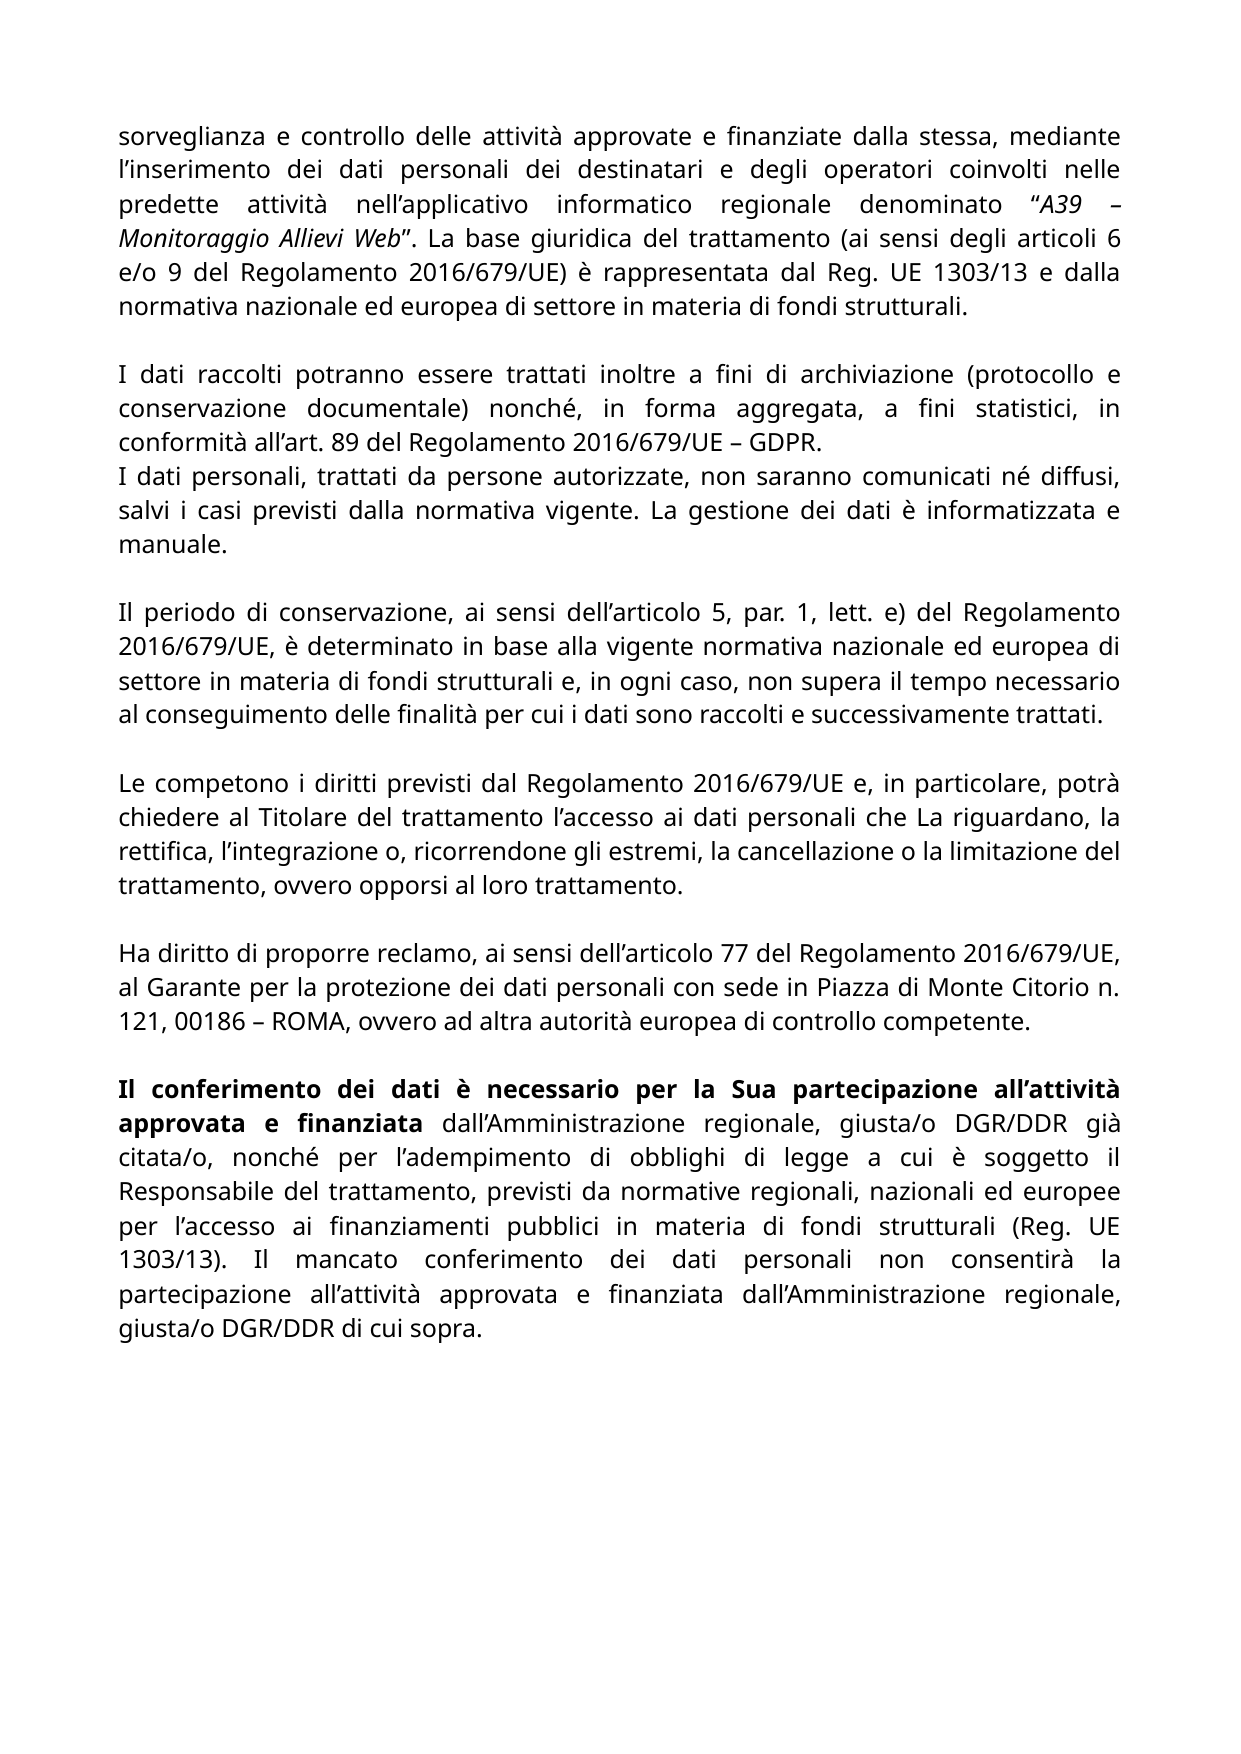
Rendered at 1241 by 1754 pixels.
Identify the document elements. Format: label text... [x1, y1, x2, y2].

text Il periodo di conservazione, ai sensi dell’articolo 5, par. 1, lett. e) del Regolamento 2016/679/UE, è determinato in base alla vigente normativa nazionale ed europea di settore in materia di fondi strutturali e, in ogni caso, non supera il tempo necessario al conseguimento delle finalità per cui i dati sono raccolti e successivamente trattati. [118, 595, 1122, 731]
text Il conferimento dei dati è necessario per la Sua partecipazione all’attività approvata e finanziata dall’Amministrazione regionale, giusta/o DGR/DDR già citata/o, nonché per l’adempimento di obblighi di legge a cui è soggetto il Responsabile del trattamento, previsti da normative regionali, nazionali ed europee per l’accesso ai finanziamenti pubblici in materia di fondi strutturali (Reg. UE 1303/13). Il mancato conferimento dei dati personali non consentirà la partecipazione all’attività approvata e finanziata dall’Amministrazione regionale, giusta/o DGR/DDR di cui sopra. [118, 1072, 1122, 1344]
text Ha diritto di proporre reclamo, ai sensi dell’articolo 77 del Regolamento 2016/679/UE, al Garante per la protezione dei dati personali con sede in Piazza di Monte Citorio n. 121, 00186 – ROMA, ovvero ad altra autorità europea di controllo competente. [118, 936, 1122, 1038]
text I dati personali, trattati da persone autorizzate, non saranno comunicati né diffusi, salvi i casi previsti dalla normativa vigente. La gestione dei dati è informatizzata e manuale. [118, 459, 1122, 561]
text I dati raccolti potranno essere trattati inoltre a fini di archiviazione (protocollo e conservazione documentale) nonché, in forma aggregata, a fini statistici, in conformità all’art. 89 del Regolamento 2016/679/UE – GDPR. [118, 357, 1122, 459]
text sorveglianza e controllo delle attività approvate e finanziate dalla stessa, mediante l’inserimento dei dati personali dei destinatari e degli operatori coinvolti nelle predette attività nell’applicativo informatico regionale denominato “A39 – Monitoraggio Allievi Web”. La base giuridica del trattamento (ai sensi degli articoli 6 e/o 9 del Regolamento 2016/679/UE) è rappresentata dal Reg. UE 1303/13 e dalla normativa nazionale ed europea di settore in materia di fondi strutturali. [118, 118, 1122, 322]
text Le competono i diritti previsti dal Regolamento 2016/679/UE e, in particolare, potrà chiedere al Titolare del trattamento l’accesso ai dati personali che La riguardano, la rettifica, l’integrazione o, ricorrendone gli estremi, la cancellazione o la limitazione del trattamento, ovvero opporsi al loro trattamento. [118, 765, 1122, 902]
